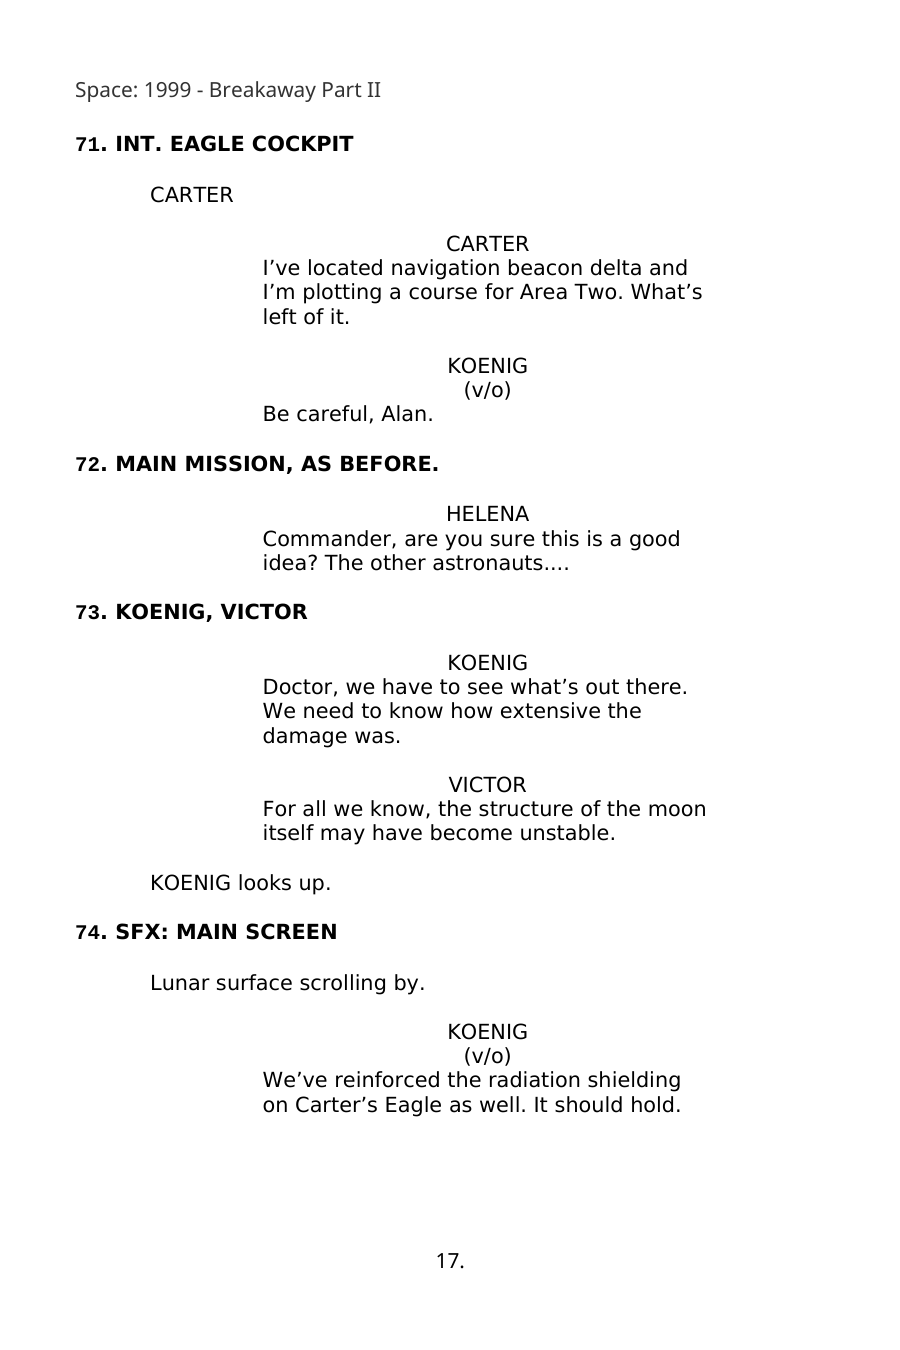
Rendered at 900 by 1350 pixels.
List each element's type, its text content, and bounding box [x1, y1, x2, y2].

text Commander, are you sure this is a good idea? The other astronauts.... [262, 527, 712, 575]
text 71. INT. EAGLE COCKPIT [75, 132, 825, 158]
text KOENIG (v/o) [262, 354, 712, 402]
text KOENIG (v/o) [262, 1020, 712, 1068]
text CARTER [262, 232, 712, 256]
text KOENIG [262, 651, 712, 675]
text We’ve reinforced the radiation shielding on Carter’s Eagle as well. It should hold. [262, 1068, 712, 1117]
text Doctor, we have to see what’s out there. We need to know how extensive the damage was. [262, 675, 712, 748]
text Be careful, Alan. [262, 402, 712, 427]
text For all we know, the structure of the moon itself may have become unstable. [262, 797, 712, 846]
text Lunar surface scrolling by. [150, 971, 825, 995]
text 73. KOENIG, VICTOR [75, 600, 825, 626]
text HELENA [262, 502, 712, 527]
text 72. MAIN MISSION, AS BEFORE. [75, 452, 825, 477]
text 74. SFX: MAIN SCREEN [75, 920, 825, 946]
text VICTOR [262, 773, 712, 797]
text CARTER [150, 183, 825, 207]
text KOENIG looks up. [150, 871, 825, 895]
text I’ve located navigation beacon delta and I’m plotting a course for Area Two. What’s left of it. [262, 256, 712, 329]
